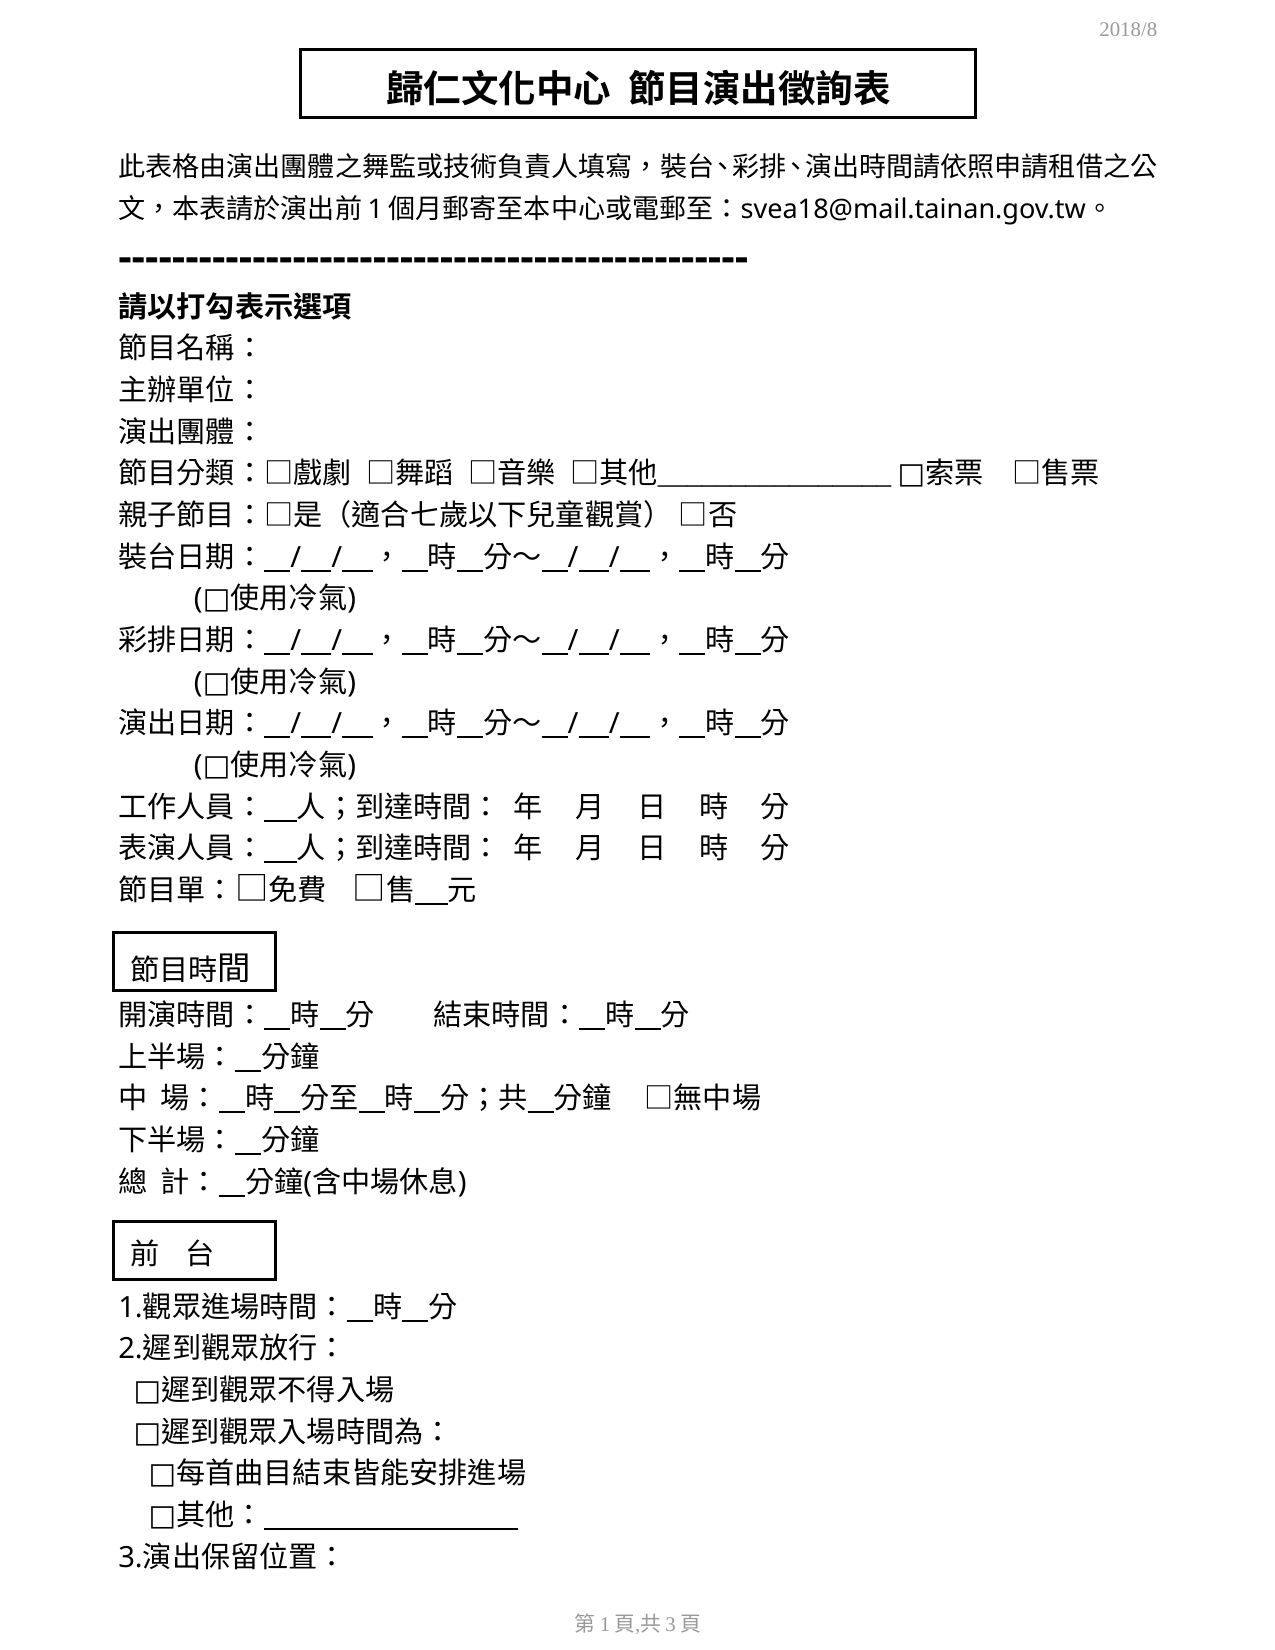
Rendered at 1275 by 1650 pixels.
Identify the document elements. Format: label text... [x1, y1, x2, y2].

text 節目分類：□戲劇 □舞蹈 □音樂 □其他________________ □索票 □售票 [118, 451, 1157, 492]
text 裝台日期： / / ， 時 分～ / / ， 時 分 [118, 534, 1157, 576]
text 開演時間： 時 分 結束時間： 時 分 [118, 992, 1157, 1034]
text ----------------------------------------------- [118, 227, 1157, 283]
text (□使用冷氣) [118, 576, 1157, 617]
text 表演人員： 人；到達時間： 年 月 日 時 分 [118, 826, 1157, 867]
text 此表格由演出團體之舞監或技術負責人填寫，裝台、彩排、演出時間請依照申請租借之公文，本表請於演出前1個月郵寄至本中心或電郵至：svea18@mail.tainan.gov.tw。 [118, 143, 1157, 227]
text 工作人員： 人；到達時間： 年 月 日 時 分 [118, 784, 1157, 826]
text 3.演出保留位置： [118, 1534, 1157, 1576]
text 請以打勾表示選項 [118, 283, 1157, 326]
text □遲到觀眾入場時間為： [118, 1409, 1157, 1451]
text 彩排日期： / / ， 時 分～ / / ， 時 分 [118, 617, 1157, 659]
text 節目名稱： [118, 326, 1157, 367]
text □其他： [118, 1492, 1157, 1534]
text 2.遲到觀眾放行： [118, 1326, 1157, 1367]
text 總 計： 分鐘(含中場休息) [118, 1159, 1157, 1201]
text 1.觀眾進場時間： 時 分 [118, 1284, 1157, 1326]
text 歸仁文化中心 節目演出徵詢表 [317, 59, 959, 109]
text 節目單：□免費 □售 元 [118, 867, 1157, 909]
text (□使用冷氣) [118, 742, 1157, 784]
text 演出日期： / / ， 時 分～ / / ， 時 分 [118, 701, 1157, 742]
text 前 台 [130, 1230, 259, 1270]
text 節目時間 [130, 942, 259, 982]
text □每首曲目結束皆能安排進場 [118, 1451, 1157, 1492]
text 親子節目：□是（適合七歲以下兒童觀賞） □否 [118, 492, 1157, 534]
text 主辦單位： [118, 367, 1157, 409]
text (□使用冷氣) [118, 659, 1157, 701]
text 上半場： 分鐘 [118, 1034, 1157, 1076]
text 中 場： 時 分至 時 分；共 分鐘 □無中場 [118, 1076, 1157, 1117]
text 演出團體： [118, 409, 1157, 451]
text 下半場： 分鐘 [118, 1117, 1157, 1159]
text □遲到觀眾不得入場 [118, 1367, 1157, 1409]
